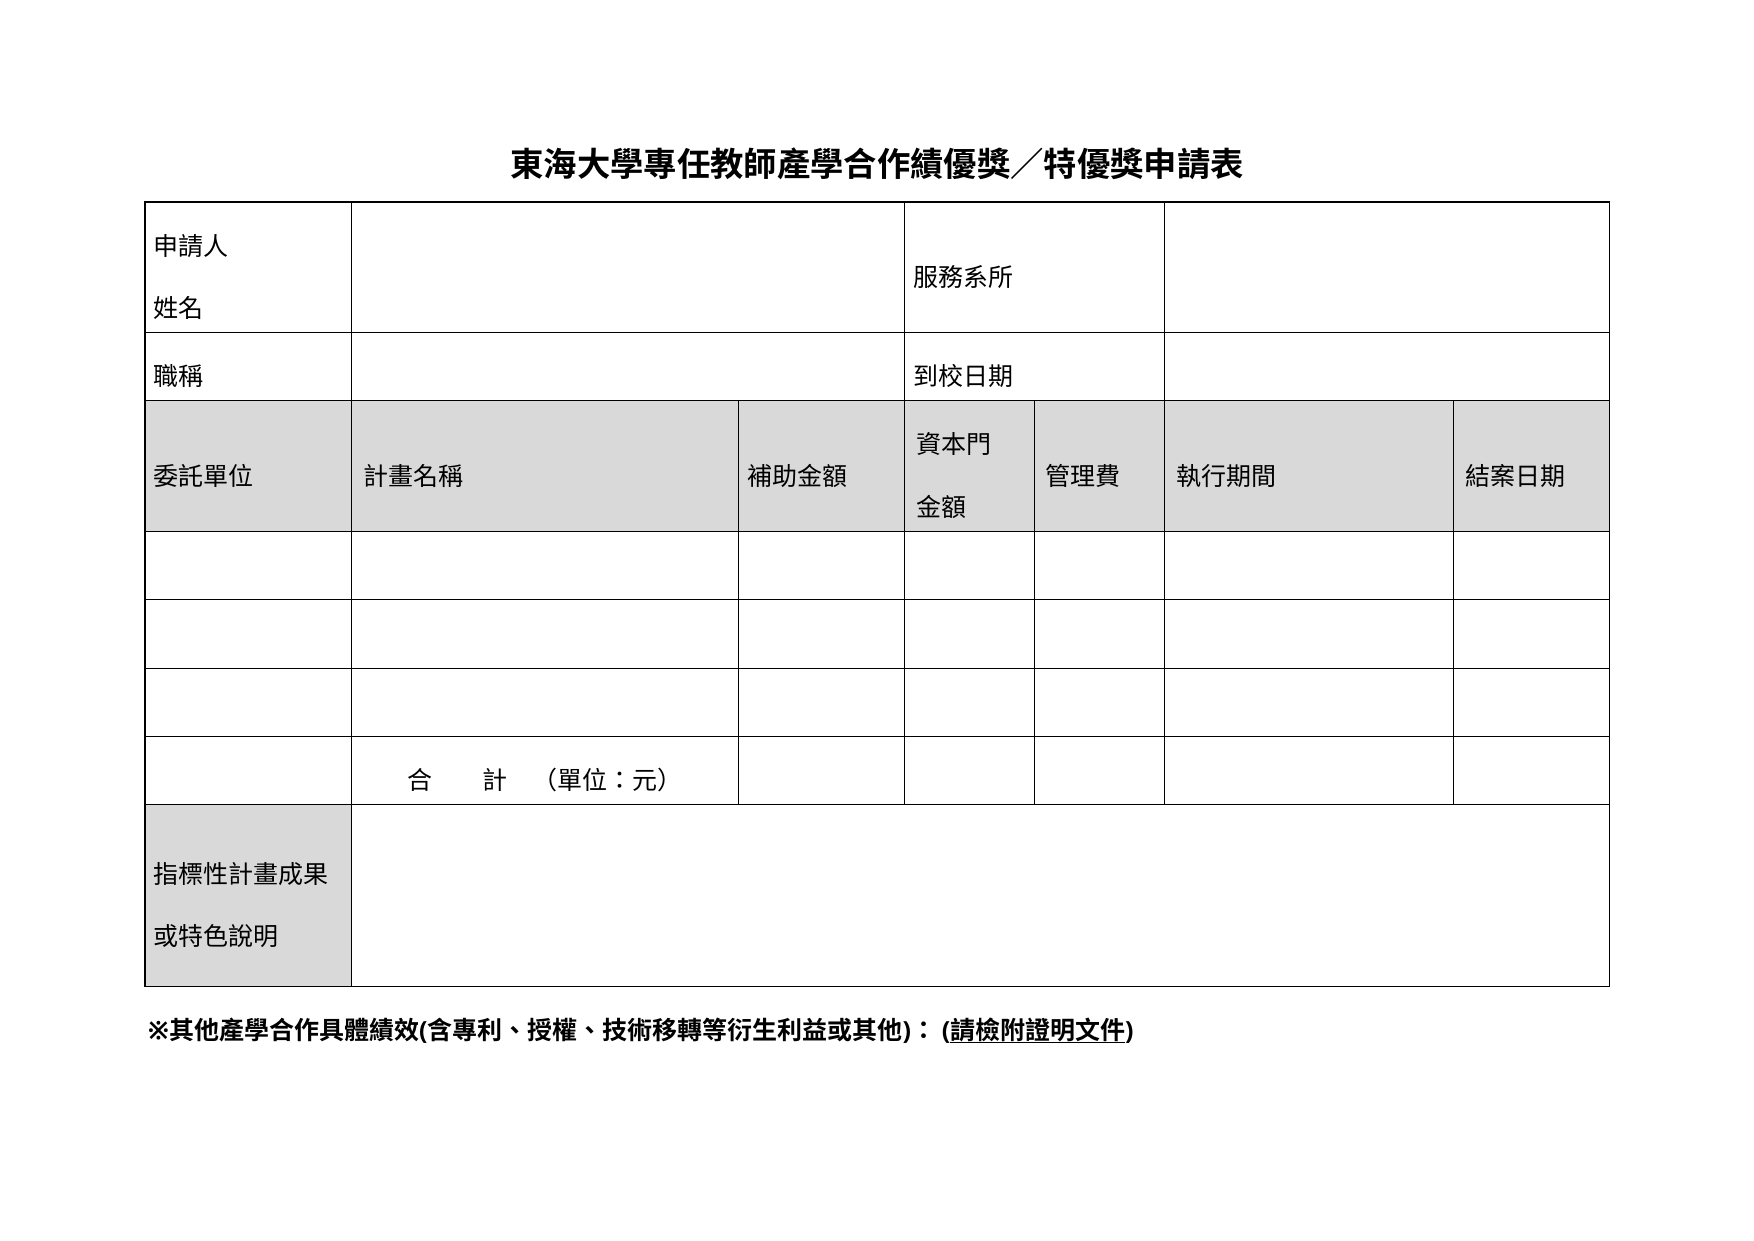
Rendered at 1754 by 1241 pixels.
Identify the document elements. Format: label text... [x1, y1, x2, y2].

table_cell [1165, 669, 1453, 736]
table_cell 指標性計畫成果或特色說明 [146, 805, 351, 986]
table_cell [1165, 737, 1453, 804]
table_cell [1454, 737, 1609, 804]
table_header 服務系所 [905, 203, 1164, 332]
table_cell [146, 532, 351, 599]
table_cell [352, 600, 738, 667]
table_cell [739, 532, 904, 599]
table_cell 結案日期 [1454, 401, 1609, 531]
table_cell [352, 669, 738, 736]
table_cell [1454, 669, 1609, 736]
table_cell [905, 600, 1034, 667]
text 東海大學專任教師產學合作績優獎／特優獎申請表 [148, 120, 1606, 183]
table_cell 管理費 [1035, 401, 1164, 531]
table_header [352, 203, 904, 332]
table_cell [352, 532, 738, 599]
table_cell 到校日期 [905, 333, 1164, 400]
table_cell [1165, 532, 1453, 599]
table_cell [1035, 532, 1164, 599]
table_cell [146, 669, 351, 736]
table_cell 補助金額 [739, 401, 904, 531]
table_cell [1035, 600, 1164, 667]
table_cell [1454, 532, 1609, 599]
table_cell [1454, 600, 1609, 667]
table_cell [905, 737, 1034, 804]
table_header 申請人 姓名 [146, 203, 351, 332]
table_cell [146, 737, 351, 804]
table_cell 合 計 （單位：元） [352, 737, 738, 804]
table_cell [905, 532, 1034, 599]
table_cell 執行期間 [1165, 401, 1453, 531]
table_cell [1035, 737, 1164, 804]
table_cell [146, 600, 351, 667]
table_cell [1165, 333, 1609, 400]
table_header [1165, 203, 1609, 332]
table_cell 計畫名稱 [352, 401, 738, 531]
table_cell [905, 669, 1034, 736]
table_cell [739, 600, 904, 667]
text ※其他產學合作具體績效(含專利、授權、技術移轉等衍生利益或其他)： (請檢附證明文件) [148, 987, 1606, 1049]
table_cell 資本門 金額 [905, 401, 1034, 531]
table_cell [352, 333, 904, 400]
table_cell 職稱 [146, 333, 351, 400]
table_cell [739, 737, 904, 804]
table_cell [739, 669, 904, 736]
table_cell [1035, 669, 1164, 736]
table_cell [352, 805, 1609, 986]
table_cell [1165, 600, 1453, 667]
table_cell 委託單位 [146, 401, 351, 531]
